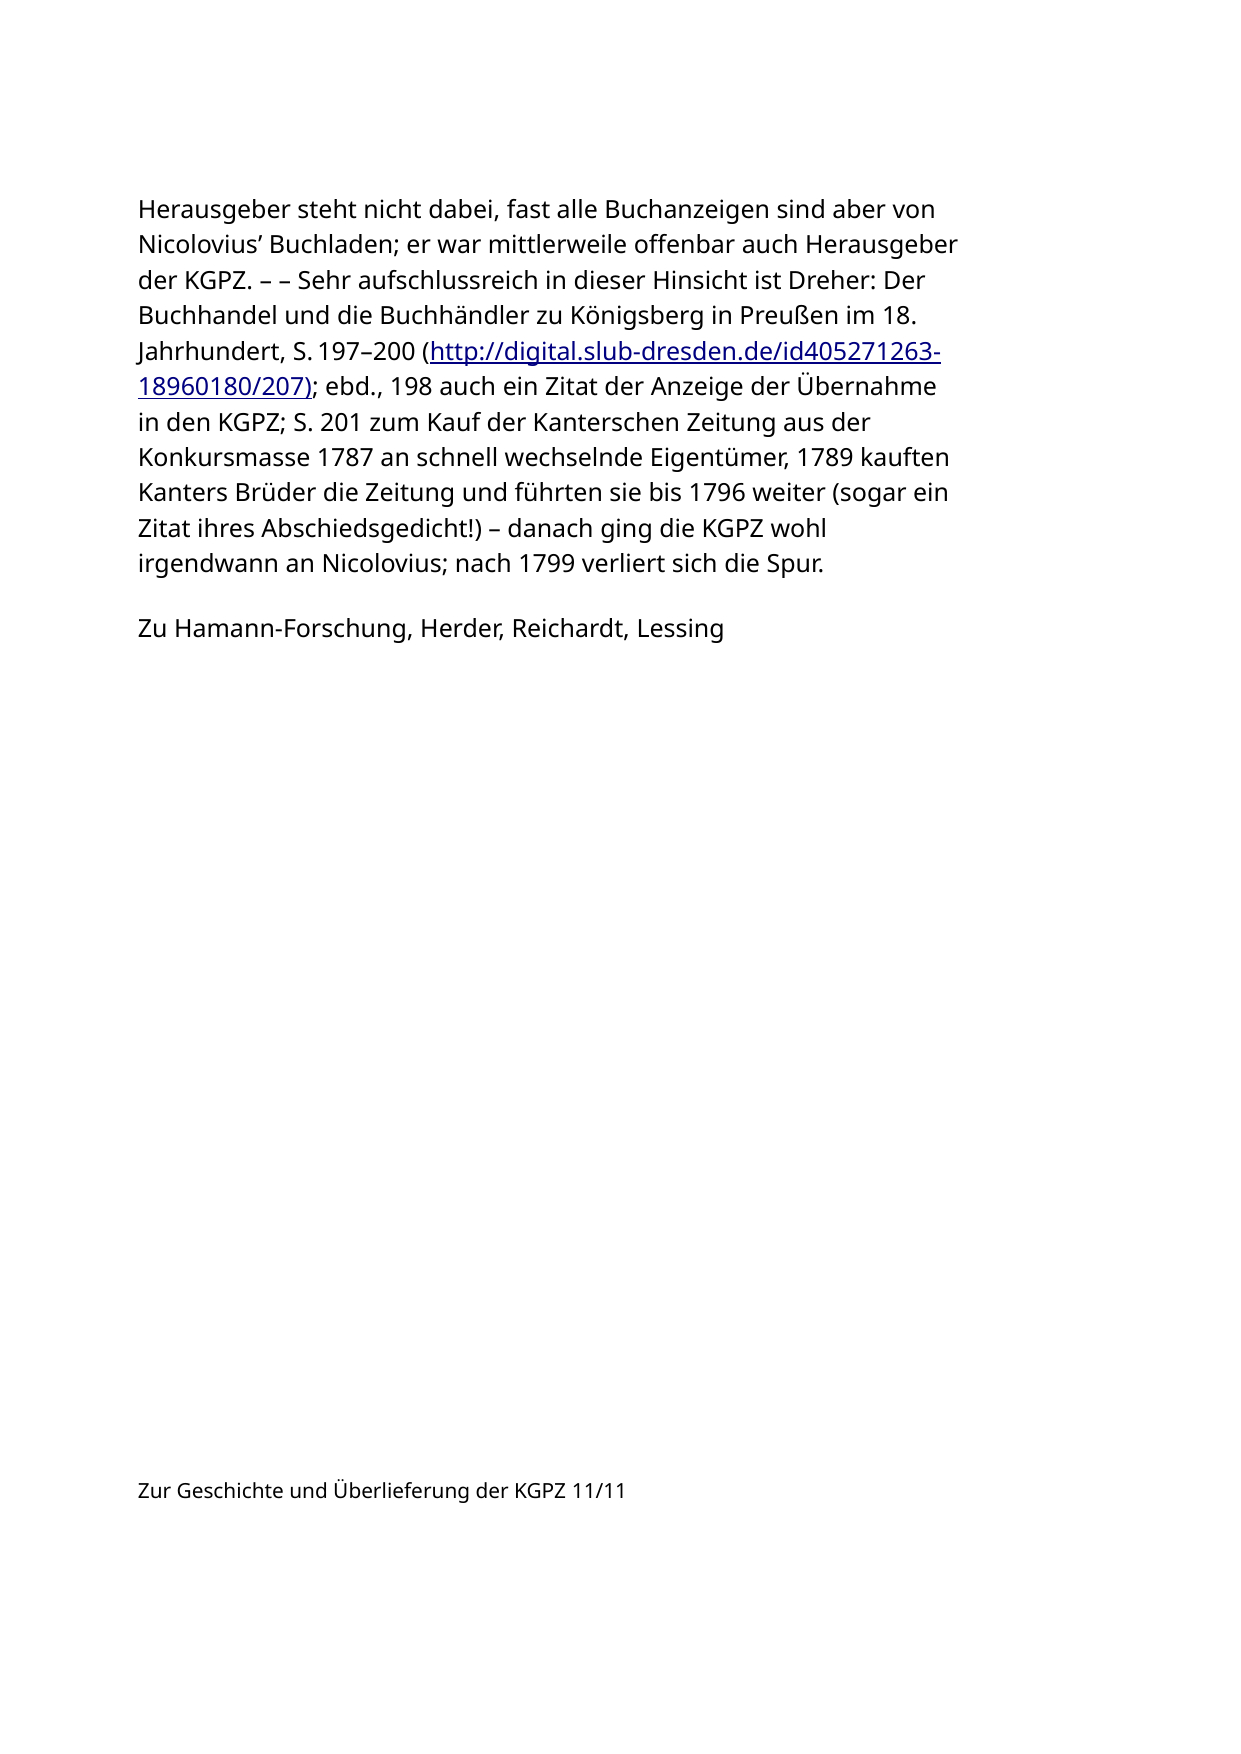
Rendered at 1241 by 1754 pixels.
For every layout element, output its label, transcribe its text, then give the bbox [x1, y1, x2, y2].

text Zu Hamann-Forschung, Herder, Reichardt, Lessing [138, 609, 964, 645]
text Herausgeber steht nicht dabei, fast alle Buchanzeigen sind aber von Nicolovius’ Buchladen; er war mittlerweile offenbar auch Herausgeber der KGPZ. – – Sehr aufschlussreich in dieser Hinsicht ist Dreher: Der Buchhandel und die Buchhändler zu Königsberg in Preußen im 18. Jahrhundert, S. 197–200 (http://digital.slub-dresden.de/id405271263-18960180/207); ebd., 198 auch ein Zitat der Anzeige der Übernahme in den KGPZ; S. 201 zum Kauf der Kanterschen Zeitung aus der Konkursmasse 1787 an schnell wechselnde Eigentümer, 1789 kauften Kanters Brüder die Zeitung und führten sie bis 1796 weiter (sogar ein Zitat ihres Abschiedsgedicht!) – danach ging die KGPZ wohl irgendwann an Nicolovius; nach 1799 verliert sich die Spur. [138, 190, 964, 580]
